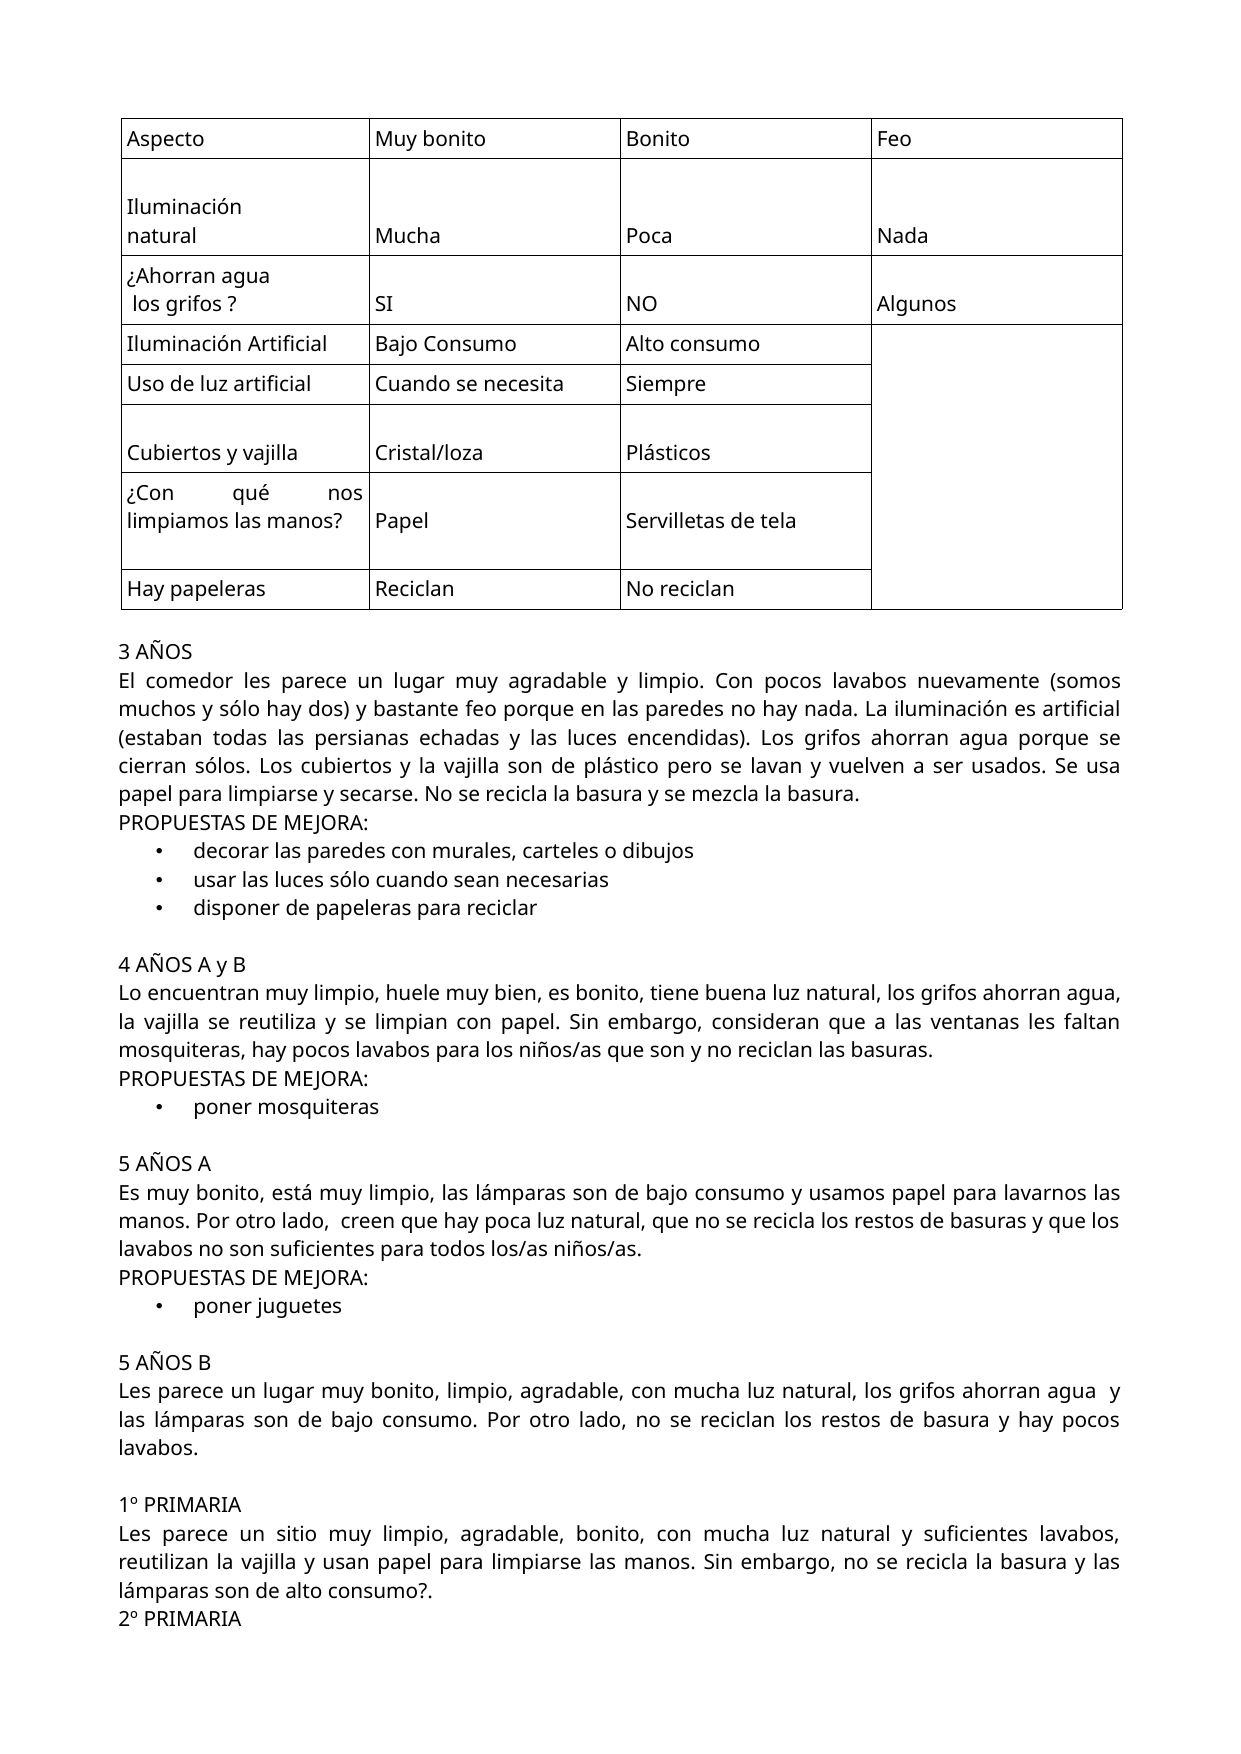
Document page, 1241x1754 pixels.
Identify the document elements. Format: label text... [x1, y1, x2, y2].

table_cell No reciclan [621, 570, 871, 609]
table_cell Siempre [621, 365, 871, 403]
table_cell ¿Con qué nos limpiamos las manos? [122, 473, 369, 569]
table_cell NO [621, 256, 871, 323]
text El comedor les parece un lugar muy agradable y limpio. Con pocos lavabos nuevamente (somos muchos y sólo hay dos) y bastante feo porque en las paredes no hay nada. La iluminación es artificial (estaban todas las persianas echadas y las luces encendidas). Los grifos ahorran agua porque se cierran sólos. Los cubiertos y la vajilla son de plástico pero se lavan y vuelven a ser usados. Se usa papel para limpiarse y secarse. No se recicla la basura y se mezcla la basura. [118, 666, 1122, 808]
text 1º PRIMARIA [118, 1490, 1122, 1519]
list poner mosquiteras [156, 1092, 1122, 1121]
text 5 AÑOS A [118, 1149, 1122, 1178]
text PROPUESTAS DE MEJORA: [118, 1064, 1122, 1092]
table_cell Nada [872, 159, 1122, 255]
table_cell Iluminación natural [122, 159, 369, 255]
table_cell Bonito [621, 119, 871, 158]
table_cell Muy bonito [370, 119, 620, 158]
table_cell Aspecto [122, 119, 369, 158]
table_cell Servilletas de tela [621, 473, 871, 569]
table_cell Plásticos [621, 405, 871, 472]
table_cell Poca [621, 159, 871, 255]
text 5 AÑOS B [118, 1348, 1122, 1377]
table_cell Uso de luz artificial [122, 365, 369, 403]
list poner juguetes [156, 1291, 1122, 1320]
text PROPUESTAS DE MEJORA: [118, 1263, 1122, 1291]
text 4 AÑOS A y B [118, 950, 1122, 978]
table_cell Papel [370, 473, 620, 569]
table_cell [872, 325, 1122, 609]
text Lo encuentran muy limpio, huele muy bien, es bonito, tiene buena luz natural, los grifos ahorran agua, la vajilla se reutiliza y se limpian con papel. Sin embargo, consideran que a las ventanas les faltan mosquiteras, hay pocos lavabos para los niños/as que son y no reciclan las basuras. [118, 978, 1122, 1064]
table_cell Algunos [872, 256, 1122, 323]
table_cell Cubiertos y vajilla [122, 405, 369, 472]
table_cell Alto consumo [621, 325, 871, 363]
text Es muy bonito, está muy limpio, las lámparas son de bajo consumo y usamos papel para lavarnos las manos. Por otro lado, creen que hay poca luz natural, que no se recicla los restos de basuras y que los lavabos no son suficientes para todos los/as niños/as. [118, 1178, 1122, 1263]
text 3 AÑOS [118, 637, 1122, 666]
text PROPUESTAS DE MEJORA: [118, 808, 1122, 836]
list decorar las paredes con murales, carteles o dibujos [156, 836, 1122, 865]
table_cell Bajo Consumo [370, 325, 620, 363]
table_cell ¿Ahorran agua los grifos ? [122, 256, 369, 323]
table_cell Hay papeleras [122, 570, 369, 609]
text Les parece un lugar muy bonito, limpio, agradable, con mucha luz natural, los grifos ahorran agua y las lámparas son de bajo consumo. Por otro lado, no se reciclan los restos de basura y hay pocos lavabos. [118, 1377, 1122, 1462]
table_cell Cuando se necesita [370, 365, 620, 403]
table_cell SI [370, 256, 620, 323]
table_cell Reciclan [370, 570, 620, 609]
list disponer de papeleras para reciclar [156, 893, 1122, 922]
text Les parece un sitio muy limpio, agradable, bonito, con mucha luz natural y suficientes lavabos, reutilizan la vajilla y usan papel para limpiarse las manos. Sin embargo, no se recicla la basura y las lámparas son de alto consumo?. [118, 1519, 1122, 1604]
table_cell Feo [872, 119, 1122, 158]
text 2º PRIMARIA [118, 1604, 1122, 1633]
table_cell Mucha [370, 159, 620, 255]
table_cell Cristal/loza [370, 405, 620, 472]
list usar las luces sólo cuando sean necesarias [156, 865, 1122, 893]
table_cell Iluminación Artificial [122, 325, 369, 363]
